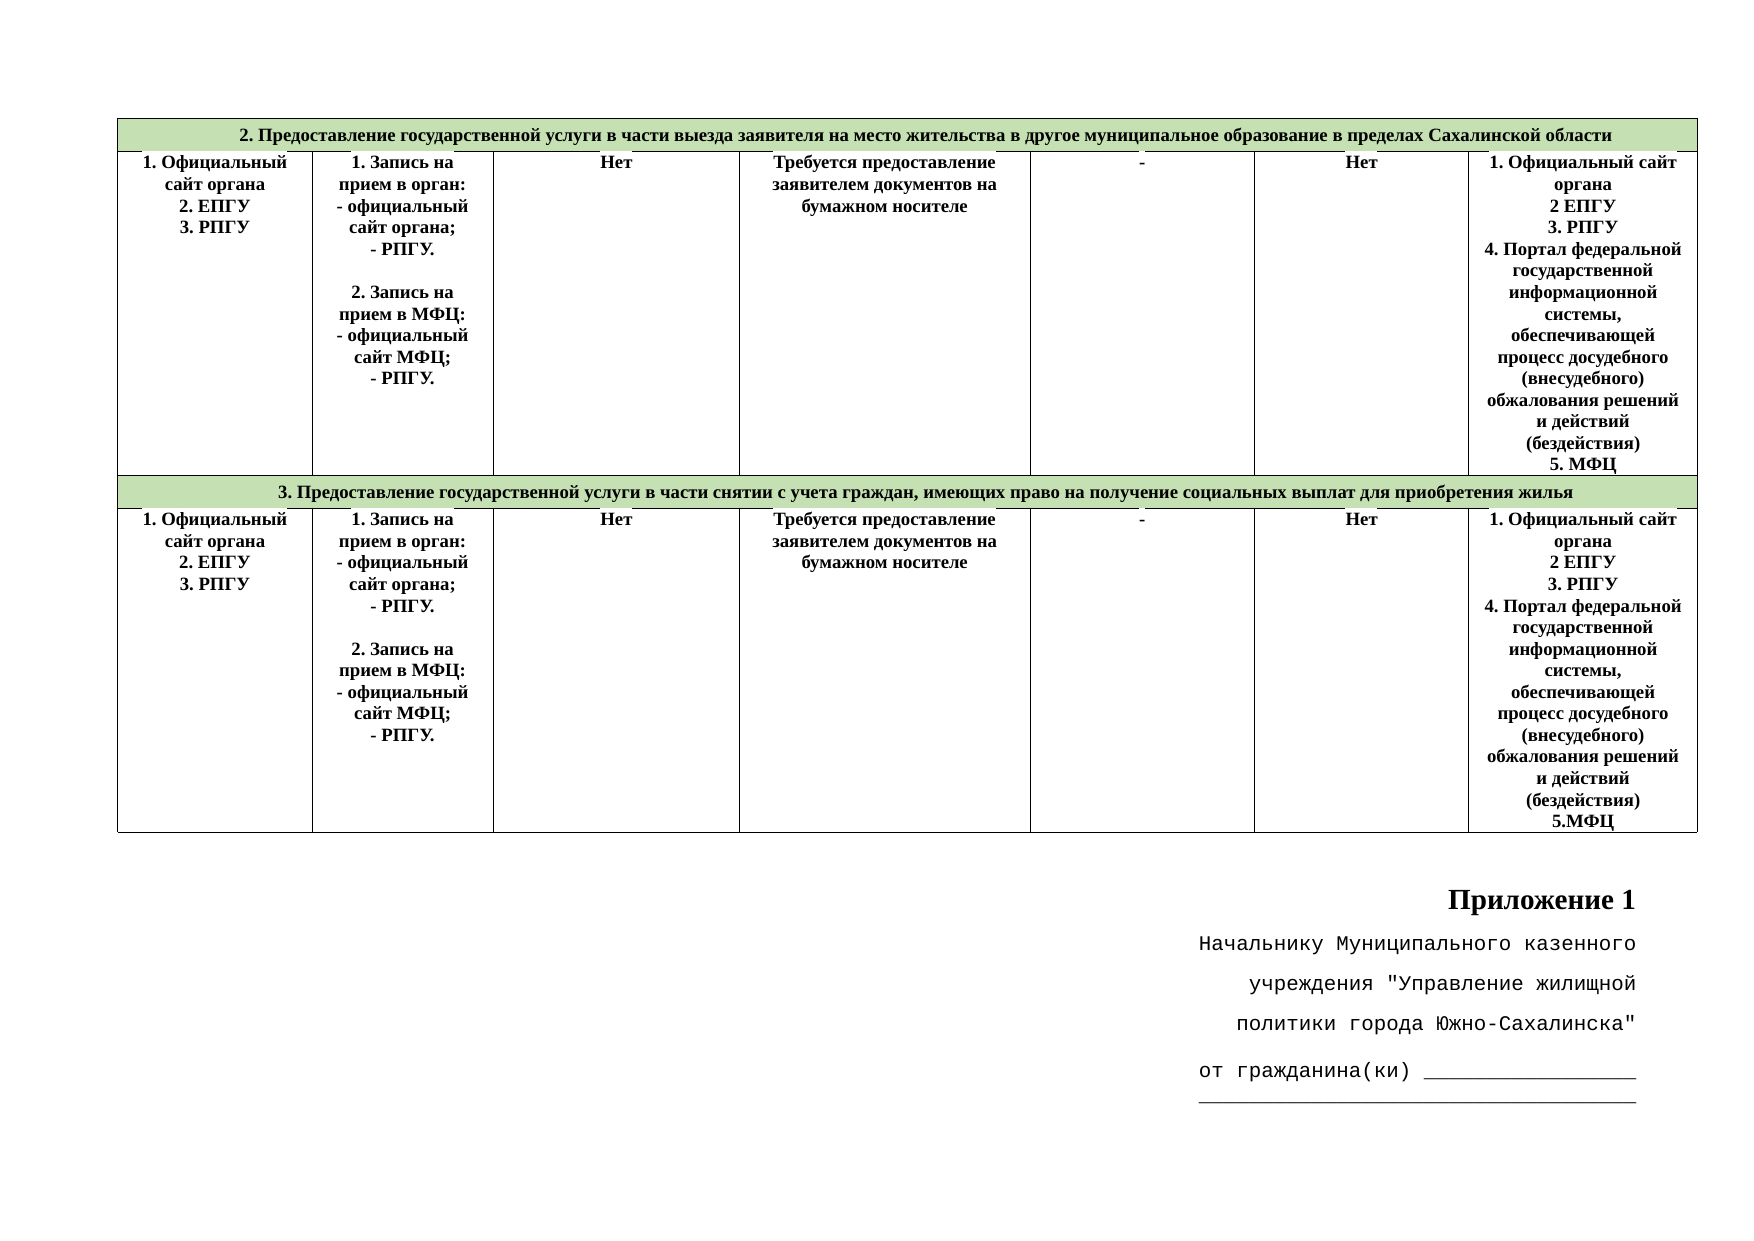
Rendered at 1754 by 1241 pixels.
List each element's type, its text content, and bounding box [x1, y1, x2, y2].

table_cell Требуется предоставление заявителем документов на бумажном носителе [740, 509, 1030, 832]
table_cell Требуется предоставление заявителем документов на бумажном носителе [740, 152, 1030, 475]
table_cell Нет [1255, 152, 1468, 475]
text политики города Южно-Сахалинска" [118, 1013, 1636, 1037]
table_cell 1. Официальный сайт органа 2 ЕПГУ 3. РПГУ 4. Портал федеральной государственной информационной системы, обеспечивающей процесс досудебного (внесудебного) обжалования решений и действий (бездействия) 5. МФЦ [1469, 152, 1697, 475]
text от гражданина(ки) _________________ [118, 1061, 1636, 1084]
table_cell Нет [494, 152, 739, 475]
text учреждения "Управление жилищной [118, 973, 1636, 997]
text Приложение 1 [118, 882, 1636, 916]
table_cell Нет [1255, 509, 1468, 832]
table_cell 1. Запись на прием в орган: - официальный сайт органа; - РПГУ. 2. Запись на прием в МФЦ: - официальный сайт МФЦ; - РПГУ. [313, 509, 493, 832]
table_cell - [1031, 509, 1254, 832]
table_cell 3. Предоставление государственной услуги в части снятии с учета граждан, имеющих право на получение социальных выплат для приобретения жилья [118, 476, 1697, 508]
table_cell 1. Запись на прием в орган: - официальный сайт органа; - РПГУ. 2. Запись на прием в МФЦ: - официальный сайт МФЦ; - РПГУ. [313, 152, 493, 475]
table_cell 1. Официальный сайт органа 2. ЕПГУ 3. РПГУ [118, 152, 312, 475]
table_cell 1. Официальный сайт органа 2. ЕПГУ 3. РПГУ [118, 509, 312, 832]
table_cell 1. Официальный сайт органа 2 ЕПГУ 3. РПГУ 4. Портал федеральной государственной информационной системы, обеспечивающей процесс досудебного (внесудебного) обжалования решений и действий (бездействия) 5.МФЦ [1469, 509, 1697, 832]
text ___________________________________ [118, 1084, 1636, 1108]
table_cell 2. Предоставление государственной услуги в части выезда заявителя на место жительства в другое муниципальное образование в пределах Сахалинской области [118, 119, 1697, 151]
table_cell Нет [494, 509, 739, 832]
text Начальнику Муниципального казенного [118, 933, 1636, 956]
table_cell - [1031, 152, 1254, 475]
